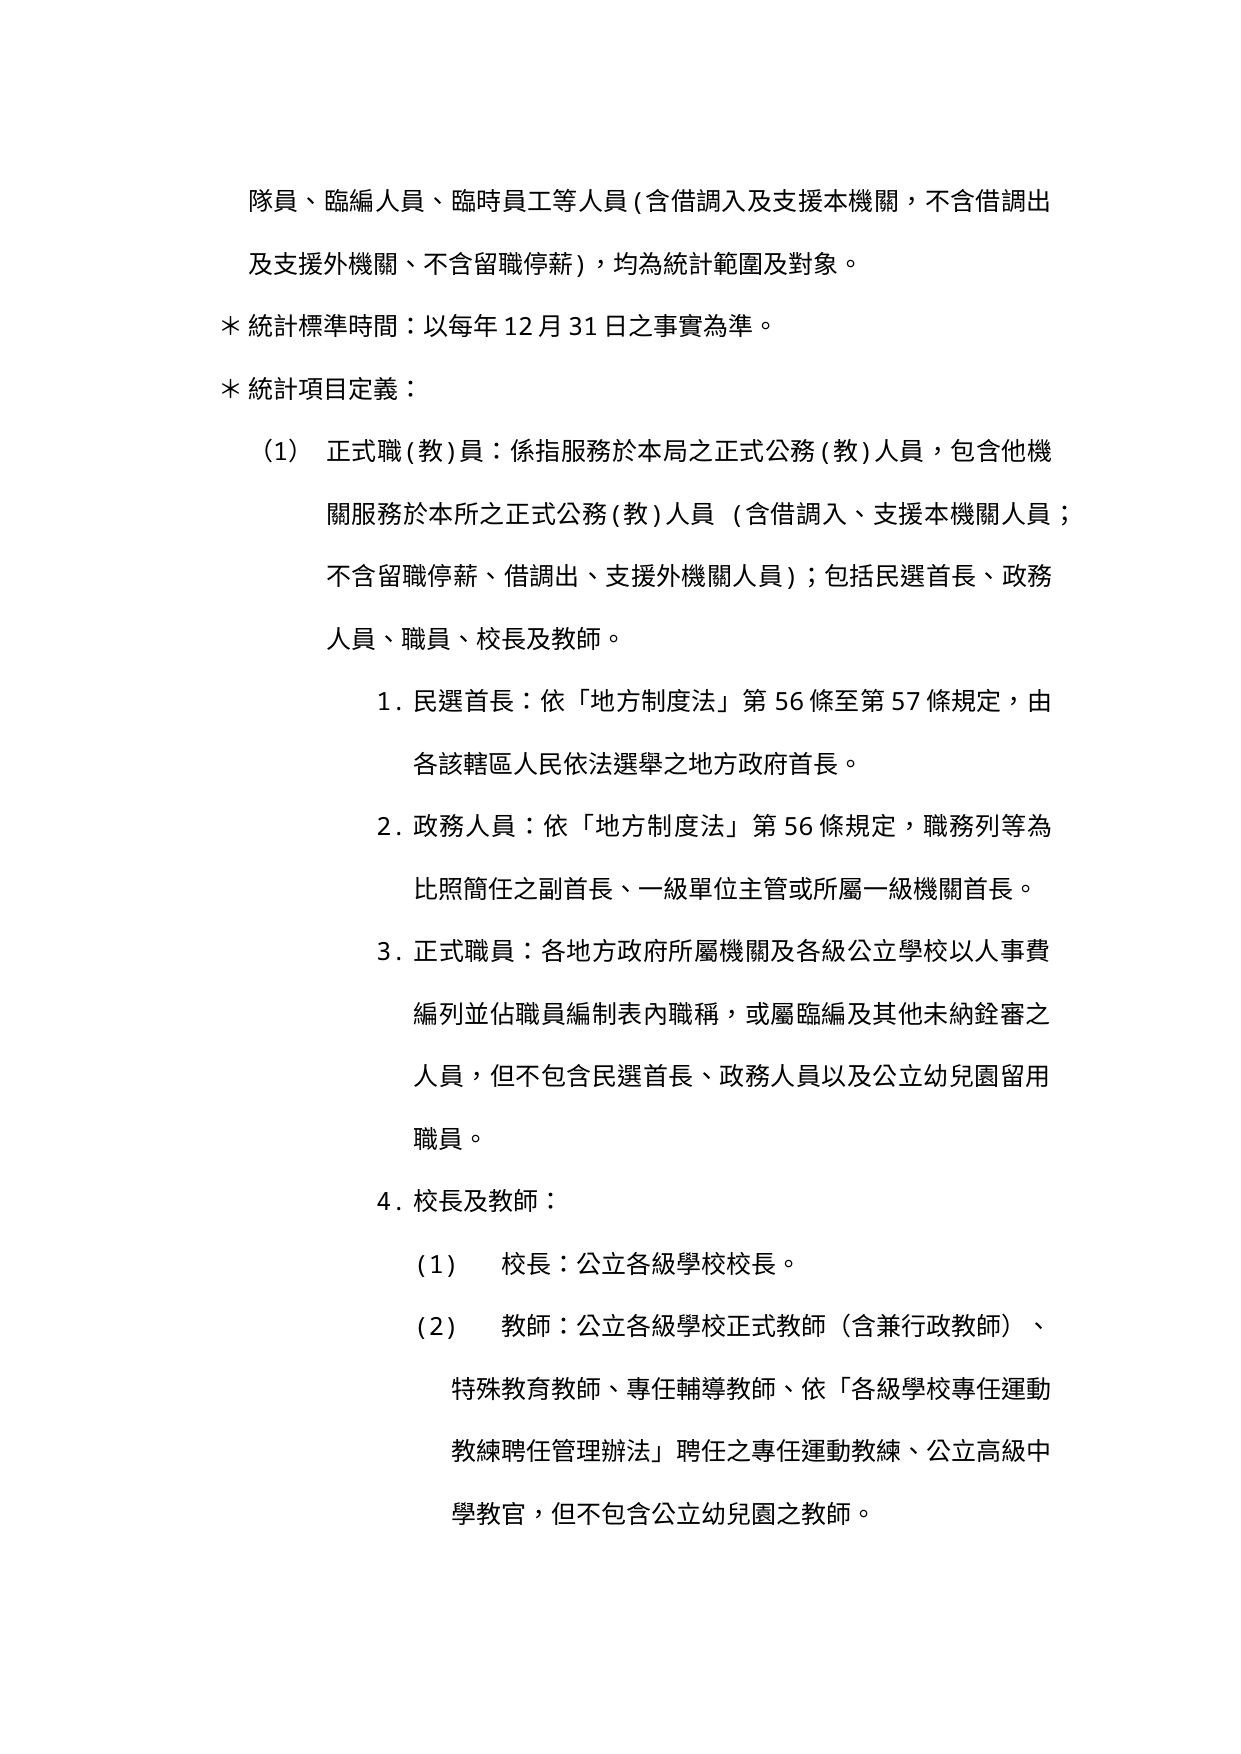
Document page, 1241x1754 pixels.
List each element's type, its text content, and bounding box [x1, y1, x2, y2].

list 政務人員：依「地方制度法」第56條規定，職務列等為比照簡任之副首長、一級單位主管或所屬一級機關首長。 [376, 783, 1053, 908]
list 隊員、臨編人員、臨時員工等人員(含借調入及支援本機關，不含借調出及支援外機關、不含留職停薪)，均為統計範圍及對象。 [218, 158, 1053, 283]
list 統計標準時間：以每年12月31日之事實為準。 [218, 283, 1053, 346]
list 民選首長：依「地方制度法」第56條至第57條規定，由各該轄區人民依法選舉之地方政府首長。 [376, 658, 1053, 783]
list 正式職(教)員：係指服務於本局之正式公務(教)人員，包含他機關服務於本所之正式公務(教)人員 (含借調入、支援本機關人員；不含留職停薪、借調出、支援外機關人員)；包括民選首長、政務人員、職員、校長及教師。 [248, 408, 1053, 658]
list 正式職員：各地方政府所屬機關及各級公立學校以人事費編列並佔職員編制表內職稱，或屬臨編及其他未納銓審之人員，但不包含民選首長、政務人員以及公立幼兒園留用職員。 [376, 908, 1053, 1158]
list 校長及教師： [376, 1158, 1053, 1221]
list 校長：公立各級學校校長。 [413, 1221, 1053, 1283]
list 教師：公立各級學校正式教師（含兼行政教師）、特殊教育教師、專任輔導教師、依「各級學校專任運動教練聘任管理辦法」聘任之專任運動教練、公立高級中學教官，但不包含公立幼兒園之教師。 [413, 1283, 1053, 1533]
list 統計項目定義： [218, 346, 1053, 408]
